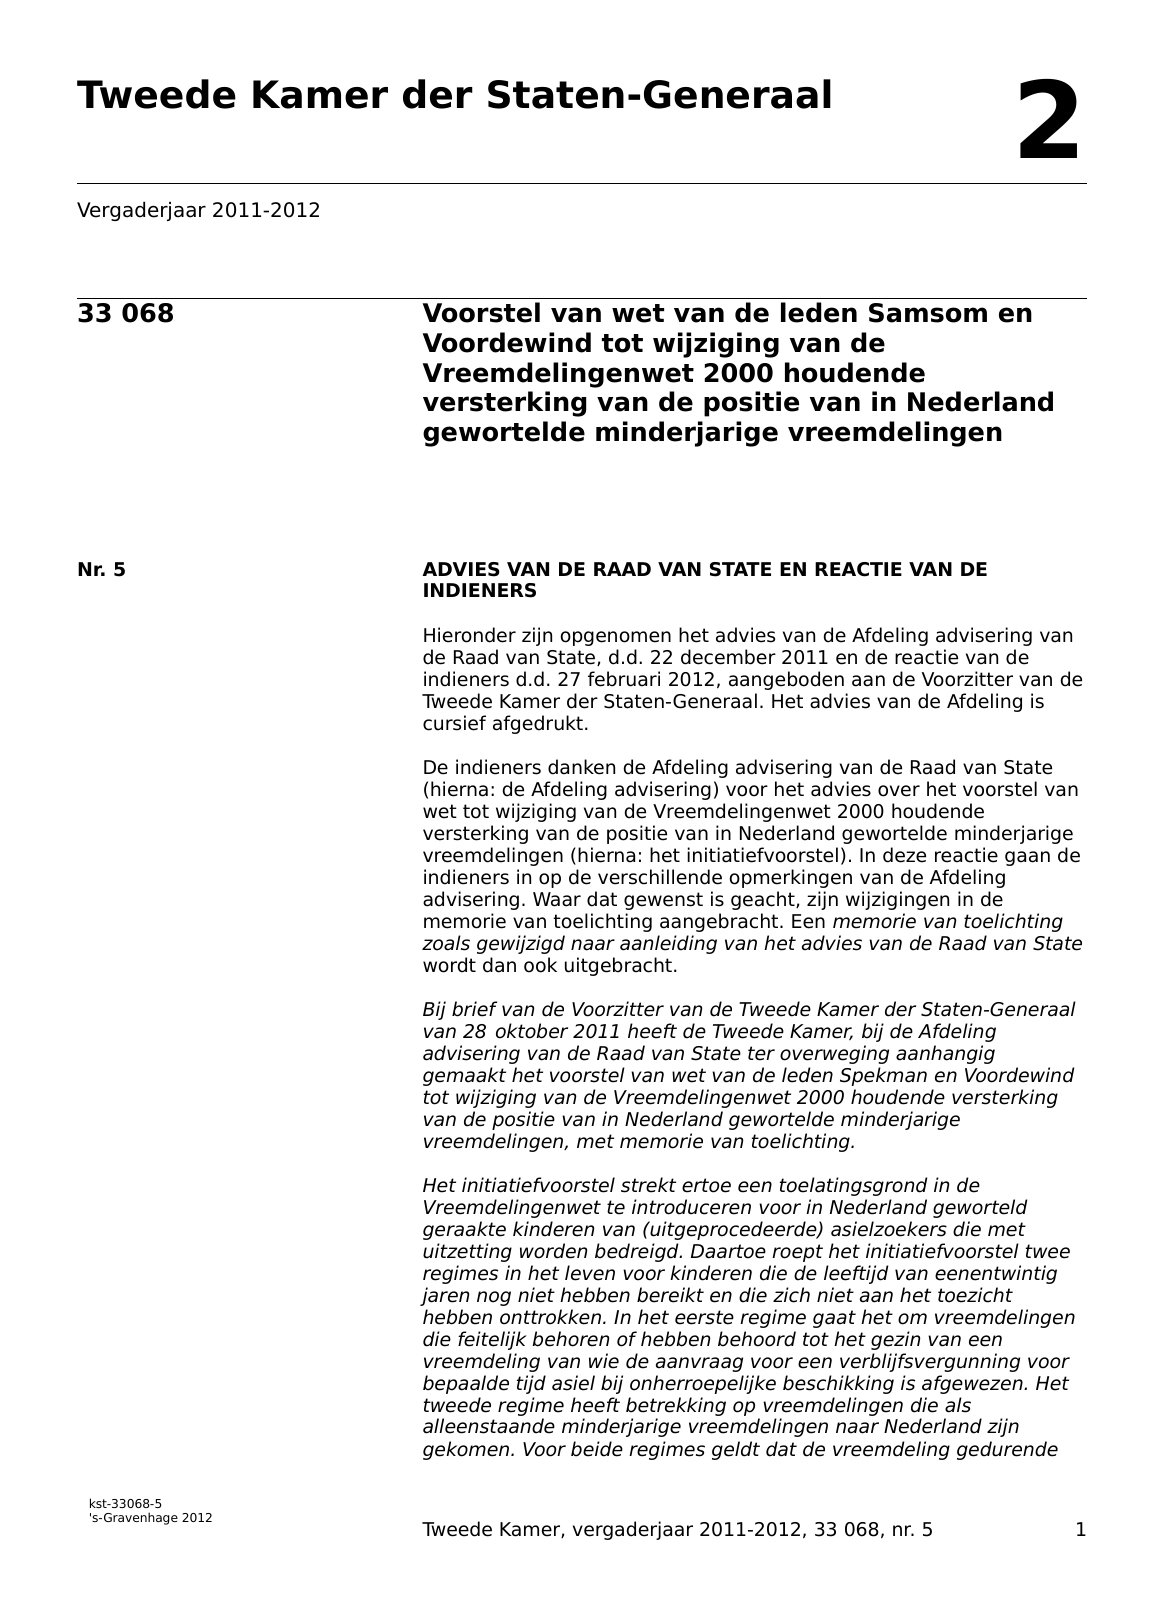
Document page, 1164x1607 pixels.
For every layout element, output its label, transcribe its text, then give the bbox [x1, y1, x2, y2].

table_cell Vergaderjaar 2011-2012 [77, 184, 1087, 298]
text Bij brief van de Voorzitter van de Tweede Kamer der Staten-Generaal van 28 oktober 2011 heeft de Tweede Kamer, bij de Afdeling advisering van de Raad van State ter overweging aanhangig gemaakt het voorstel van wet van de leden Spekman en Voordewind tot wijziging van de Vreemdelingenwet 2000 houdende versterking van de positie van in Nederland gewortelde minderjarige vreemdelingen, met memorie van toelichting. [422, 999, 1087, 1152]
text Het initiatiefvoorstel strekt ertoe een toelatingsgrond in de Vreemdelingenwet te introduceren voor in Nederland geworteld geraakte kinderen van (uitgeprocedeerde) asielzoekers die met uitzetting worden bedreigd. Daartoe roept het initiatiefvoorstel twee regimes in het leven voor kinderen die de leeftijd van eenentwintig jaren nog niet hebben bereikt en die zich niet aan het toezicht hebben onttrokken. In het eerste regime gaat het om vreemdelingen die feitelijk behoren of hebben behoord tot het gezin van een vreemdeling van wie de aanvraag voor een verblijfsvergunning voor bepaalde tijd asiel bij onherroepelijke beschikking is afgewezen. Het tweede regime heeft betrekking op vreemdelingen die als alleenstaande minderjarige vreemdelingen naar Nederland zijn gekomen. Voor beide regimes geldt dat de vreemdeling gedurende [422, 1175, 1087, 1460]
table_header Tweede Kamer der Staten-Generaal [77, 59, 886, 183]
table_header 2 [886, 59, 1087, 183]
subtitle Nr. 5 ADVIES VAN DE RAAD VAN STATE EN REACTIE VAN DE INDIENERS [77, 558, 1087, 602]
text De indieners danken de Afdeling advisering van de Raad van State (hierna: de Afdeling advisering) voor het advies over het voorstel van wet tot wijziging van de Vreemdelingenwet 2000 houdende versterking van de positie van in Nederland gewortelde minderjarige vreemdelingen (hierna: het initiatiefvoorstel). In deze reactie gaan de indieners in op de verschillende opmerkingen van de Afdeling advisering. Waar dat gewenst is geacht, zijn wijzigingen in de memorie van toelichting aangebracht. Een memorie van toelichting zoals gewijzigd naar aanleiding van het advies van de Raad van State wordt dan ook uitgebracht. [422, 757, 1087, 976]
text Hieronder zijn opgenomen het advies van de Afdeling advisering van de Raad van State, d.d. 22 december 2011 en de reactie van de indieners d.d. 27 februari 2012, aangeboden aan de Voorzitter van de Tweede Kamer der Staten-Generaal. Het advies van de Afdeling is cursief afgedrukt. [422, 624, 1087, 734]
text kst-33068-5 [88, 1497, 323, 1511]
text 's-Gravenhage 2012 [88, 1511, 323, 1525]
subtitle 33 068 Voorstel van wet van de leden Samsom en Voordewind tot wijziging van de Vreemdelingenwet 2000 houdende versterking van de positie van in Nederland gewortelde minderjarige vreemdelingen [77, 299, 1087, 447]
